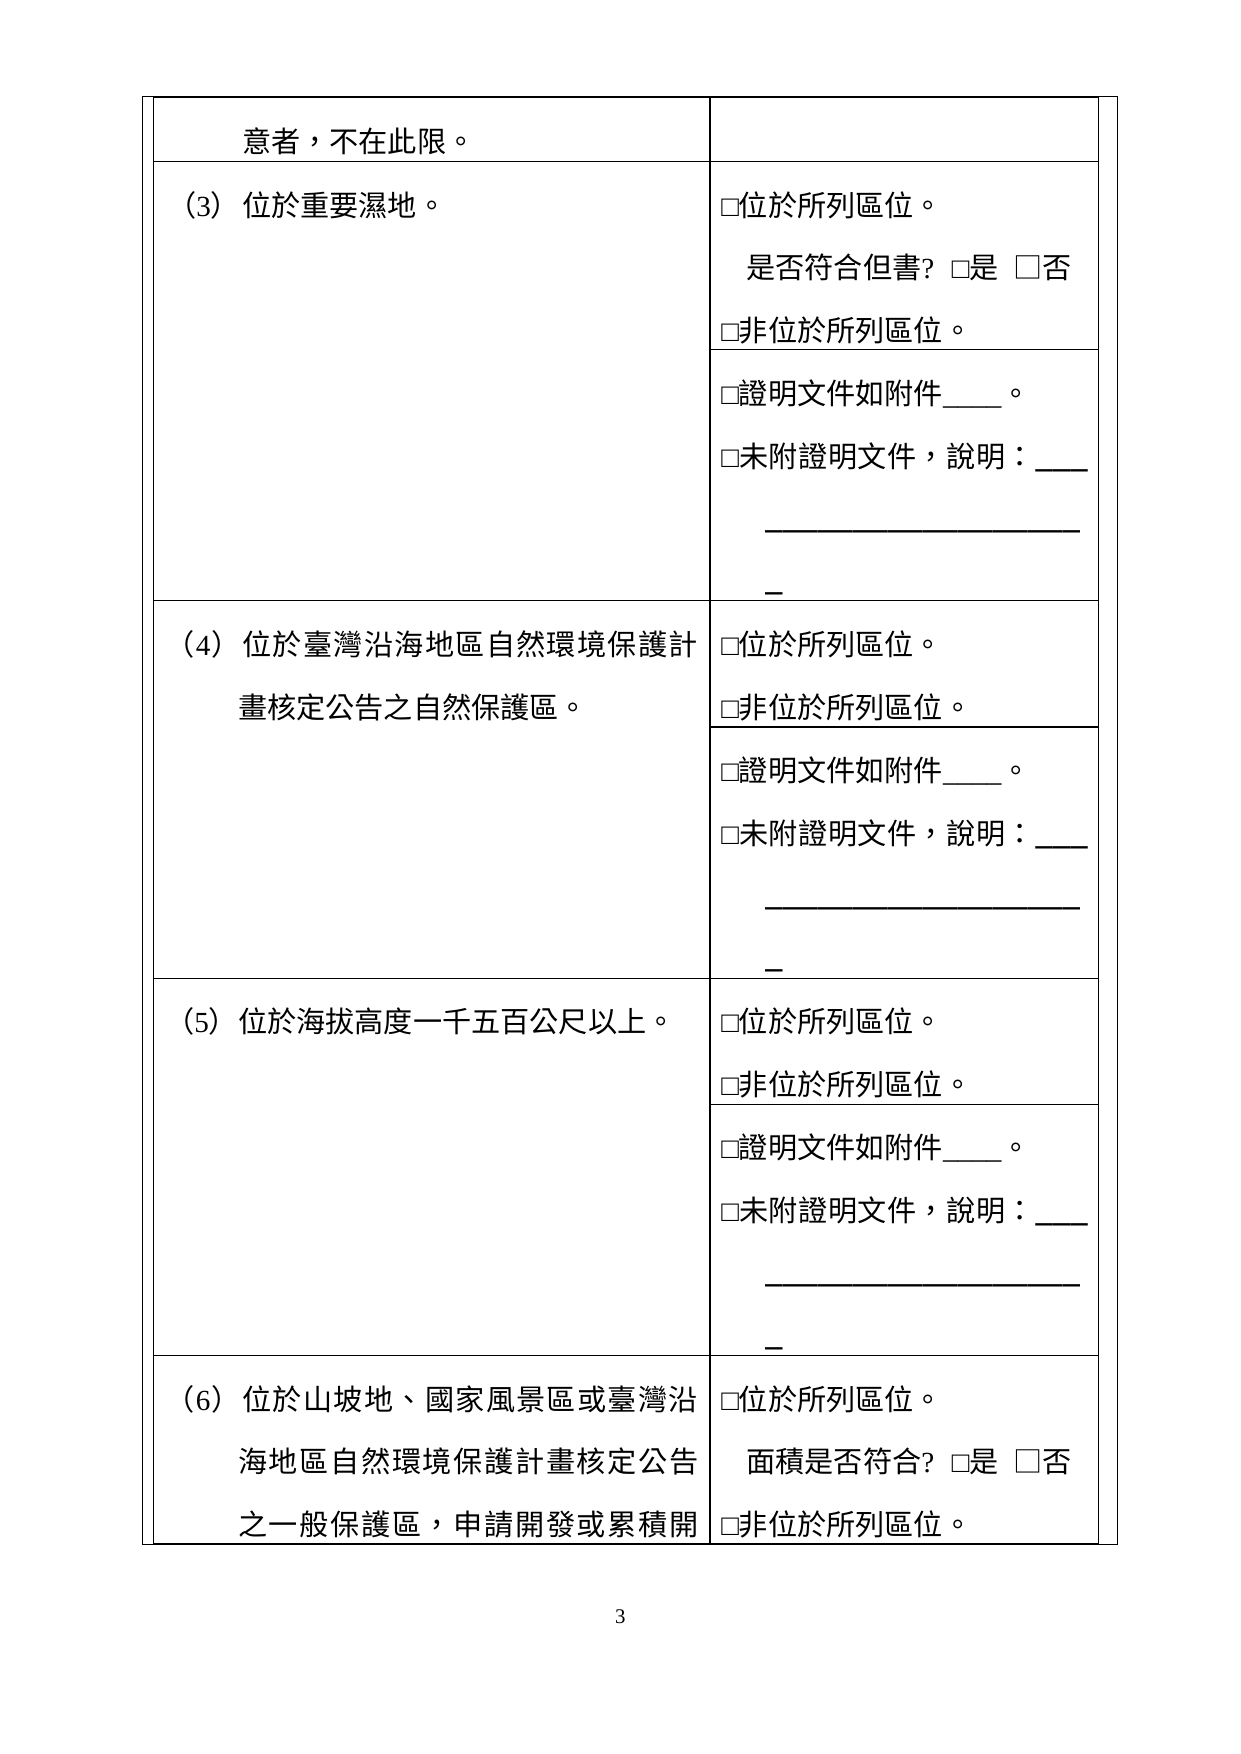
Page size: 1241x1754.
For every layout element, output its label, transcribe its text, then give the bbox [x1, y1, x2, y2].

table_cell □證明文件如附件____。 □未附證明文件，說明：______________________ [711, 728, 1098, 977]
table_cell （4）位於臺灣沿海地區自然環境保護計畫核定公告之自然保護區。 [154, 601, 709, 977]
table_cell （6）位於山坡地、國家風景區或臺灣沿海地區自然環境保護計畫核定公告之一般保護區，申請開發或累積開 [154, 1356, 709, 1543]
table_cell [1099, 97, 1117, 1544]
table_cell □證明文件如附件____。 □未附證明文件，說明：______________________ [711, 1105, 1098, 1354]
table_cell [143, 97, 153, 1544]
table_cell [711, 98, 1098, 161]
table_cell （5）位於海拔高度一千五百公尺以上。 [154, 979, 709, 1354]
table_cell □位於所列區位。 □非位於所列區位。 [711, 979, 1098, 1103]
table_cell □位於所列區位。 面積是否符合? □是 □否 □非位於所列區位。 [711, 1356, 1098, 1543]
table_cell 位於重要濕地。 [154, 162, 709, 600]
table_cell 意者，不在此限。 [154, 98, 709, 161]
table_cell □位於所列區位。 □非位於所列區位。 [711, 601, 1098, 726]
table_cell □證明文件如附件____。 □未附證明文件，說明：______________________ [711, 350, 1098, 600]
table_cell □位於所列區位。 是否符合但書? □是 □否 □非位於所列區位。 [711, 162, 1098, 349]
